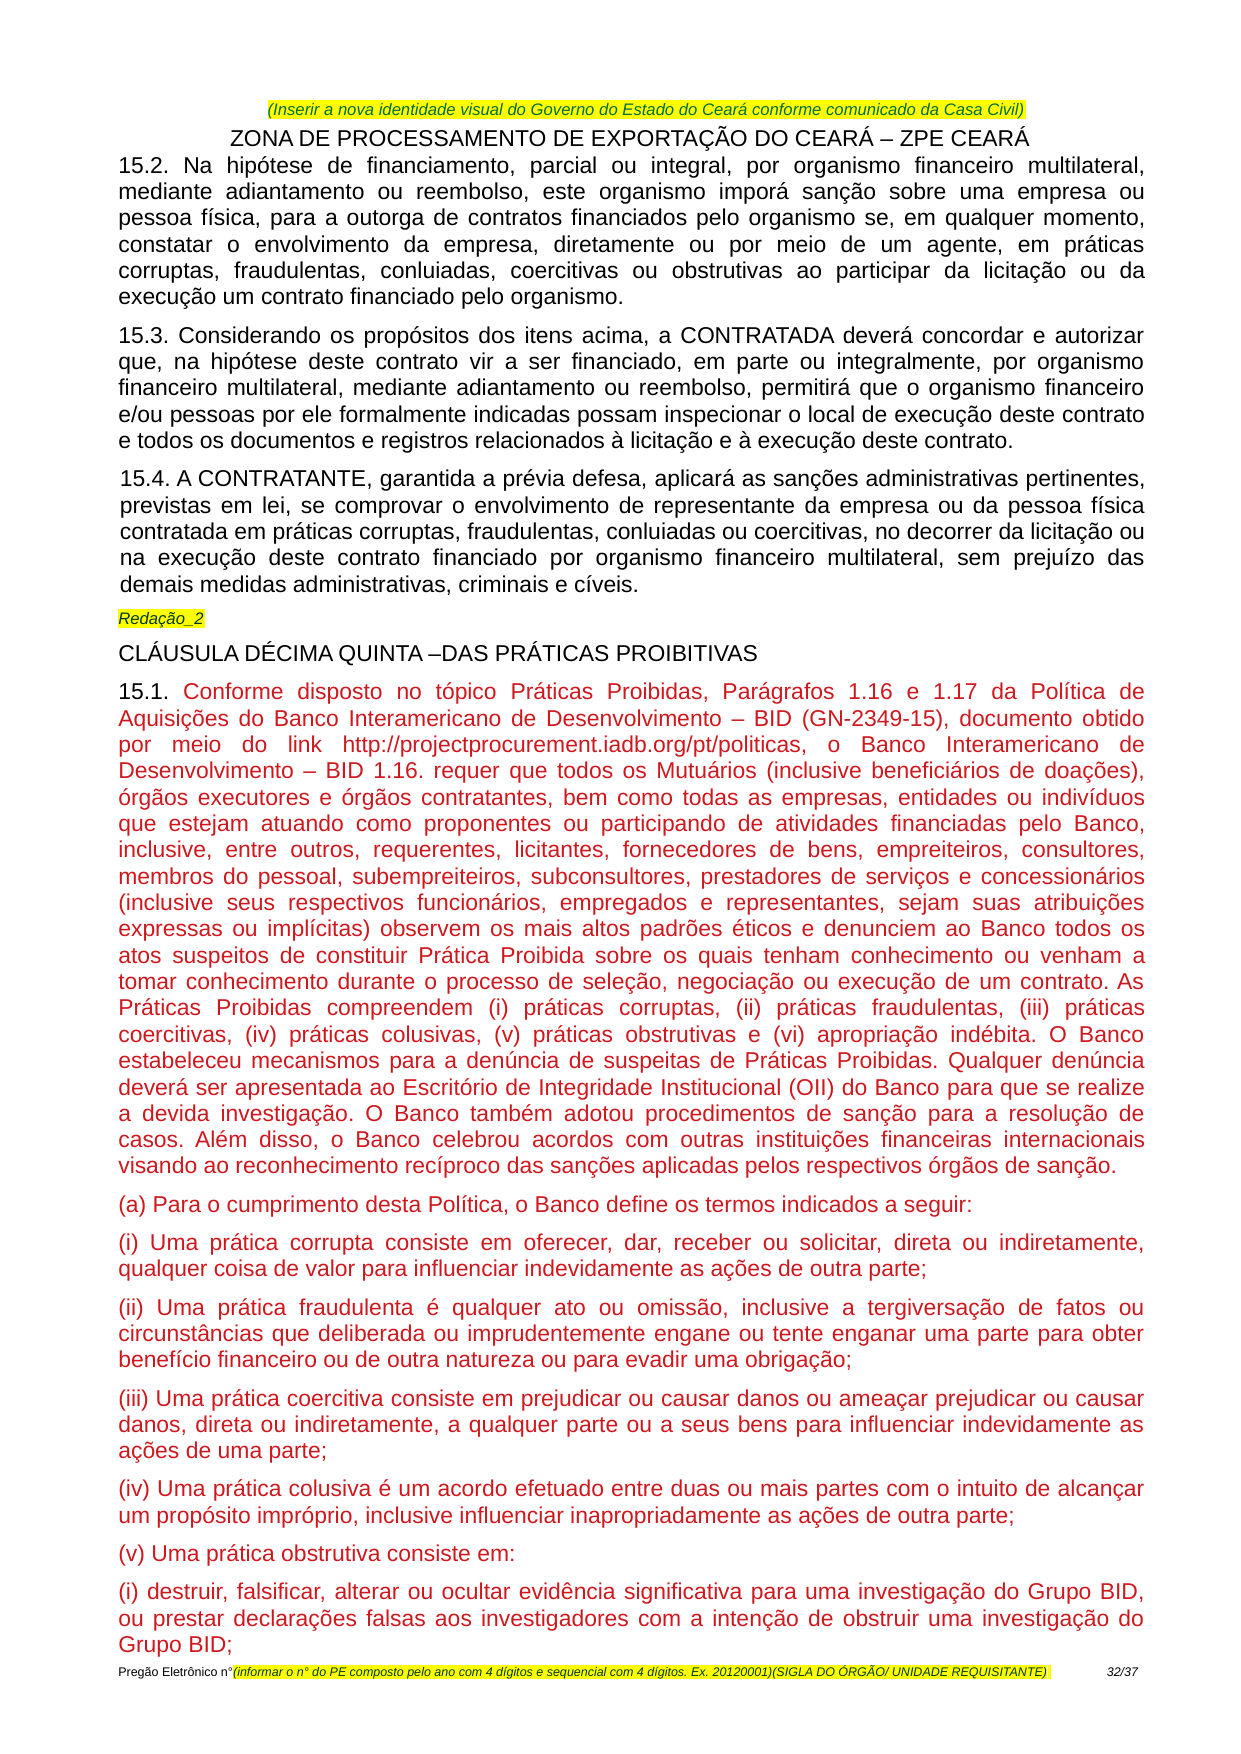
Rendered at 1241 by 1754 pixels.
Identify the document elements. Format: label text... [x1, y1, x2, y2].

text (ii) Uma prática fraudulenta é qualquer ato ou omissão, inclusive a tergiversação de fatos ou circunstâncias que deliberada ou imprudentemente engane ou tente enganar uma parte para obter benefício financeiro ou de outra natureza ou para evadir uma obrigação; [118, 1293, 1146, 1373]
text 15.4. A CONTRATANTE, garantida a prévia defesa, aplicará as sanções administrativas pertinentes, previstas em lei, se comprovar o envolvimento de representante da empresa ou da pessoa física contratada em práticas corruptas, fraudulentas, conluiadas ou coercitivas, no decorrer da licitação ou na execução deste contrato financiado por organismo financeiro multilateral, sem prejuízo das demais medidas administrativas, criminais e cíveis. [119, 465, 1146, 597]
text 15.3. Considerando os propósitos dos itens acima, a CONTRATADA deverá concordar e autorizar que, na hipótese deste contrato vir a ser financiado, em parte ou integralmente, por organismo financeiro multilateral, mediante adiantamento ou reembolso, permitirá que o organismo financeiro e/ou pessoas por ele formalmente indicadas possam inspecionar o local de execução deste contrato e todos os documentos e registros relacionados à licitação e à execução deste contrato. [118, 322, 1146, 453]
text 15.2. Na hipótese de financiamento, parcial ou integral, por organismo financeiro multilateral, mediante adiantamento ou reembolso, este organismo imporá sanção sobre uma empresa ou pessoa física, para a outorga de contratos financiados pelo organismo se, em qualquer momento, constatar o envolvimento da empresa, diretamente ou por meio de um agente, em práticas corruptas, fraudulentas, conluiadas, coercitivas ou obstrutivas ao participar da licitação ou da execução um contrato financiado pelo organismo. [118, 152, 1146, 310]
text (a) Para o cumprimento desta Política, o Banco define os termos indicados a seguir: [118, 1191, 1146, 1217]
text 15.1. Conforme disposto no tópico Práticas Proibidas, Parágrafos 1.16 e 1.17 da Política de Aquisições do Banco Interamericano de Desenvolvimento – BID (GN-2349-15), documento obtido por meio do link http://projectprocurement.iadb.org/pt/politicas, o Banco Interamericano de Desenvolvimento – BID 1.16. requer que todos os Mutuários (inclusive beneficiários de doações), órgãos executores e órgãos contratantes, bem como todas as empresas, entidades ou indivíduos que estejam atuando como proponentes ou participando de atividades financiadas pelo Banco, inclusive, entre outros, requerentes, licitantes, fornecedores de bens, empreiteiros, consultores, membros do pessoal, subempreiteiros, subconsultores, prestadores de serviços e concessionários (inclusive seus respectivos funcionários, empregados e representantes, sejam suas atribuições expressas ou implícitas) observem os mais altos padrões éticos e denunciem ao Banco todos os atos suspeitos de constituir Prática Proibida sobre os quais tenham conhecimento ou venham a tomar conhecimento durante o processo de seleção, negociação ou execução de um contrato. As Práticas Proibidas compreendem (i) práticas corruptas, (ii) práticas fraudulentas, (iii) práticas coercitivas, (iv) práticas colusivas, (v) práticas obstrutivas e (vi) apropriação indébita. O Banco estabeleceu mecanismos para a denúncia de suspeitas de Práticas Proibidas. Qualquer denúncia deverá ser apresentada ao Escritório de Integridade Institucional (OII) do Banco para que se realize a devida investigação. O Banco também adotou procedimentos de sanção para a resolução de casos. Além disso, o Banco celebrou acordos com outras instituições financeiras internacionais visando ao reconhecimento recíproco das sanções aplicadas pelos respectivos órgãos de sanção. [118, 678, 1146, 1179]
text (iv) Uma prática colusiva é um acordo efetuado entre duas ou mais partes com o intuito de alcançar um propósito impróprio, inclusive influenciar inapropriadamente as ações de outra parte; [118, 1475, 1146, 1528]
text (v) Uma prática obstrutiva consiste em: [118, 1540, 1146, 1566]
text Redação_2 [118, 609, 1147, 628]
text CLÁUSULA DÉCIMA QUINTA –DAS PRÁTICAS PROIBITIVAS [118, 640, 1146, 666]
text (i) Uma prática corrupta consiste em oferecer, dar, receber ou solicitar, direta ou indiretamente, qualquer coisa de valor para influenciar indevidamente as ações de outra parte; [118, 1229, 1146, 1282]
text (i) destruir, falsificar, alterar ou ocultar evidência significativa para uma investigação do Grupo BID, ou prestar declarações falsas aos investigadores com a intenção de obstruir uma investigação do Grupo BID; [118, 1578, 1146, 1657]
text (iii) Uma prática coercitiva consiste em prejudicar ou causar danos ou ameaçar prejudicar ou causar danos, direta ou indiretamente, a qualquer parte ou a seus bens para influenciar indevidamente as ações de uma parte; [118, 1384, 1146, 1463]
